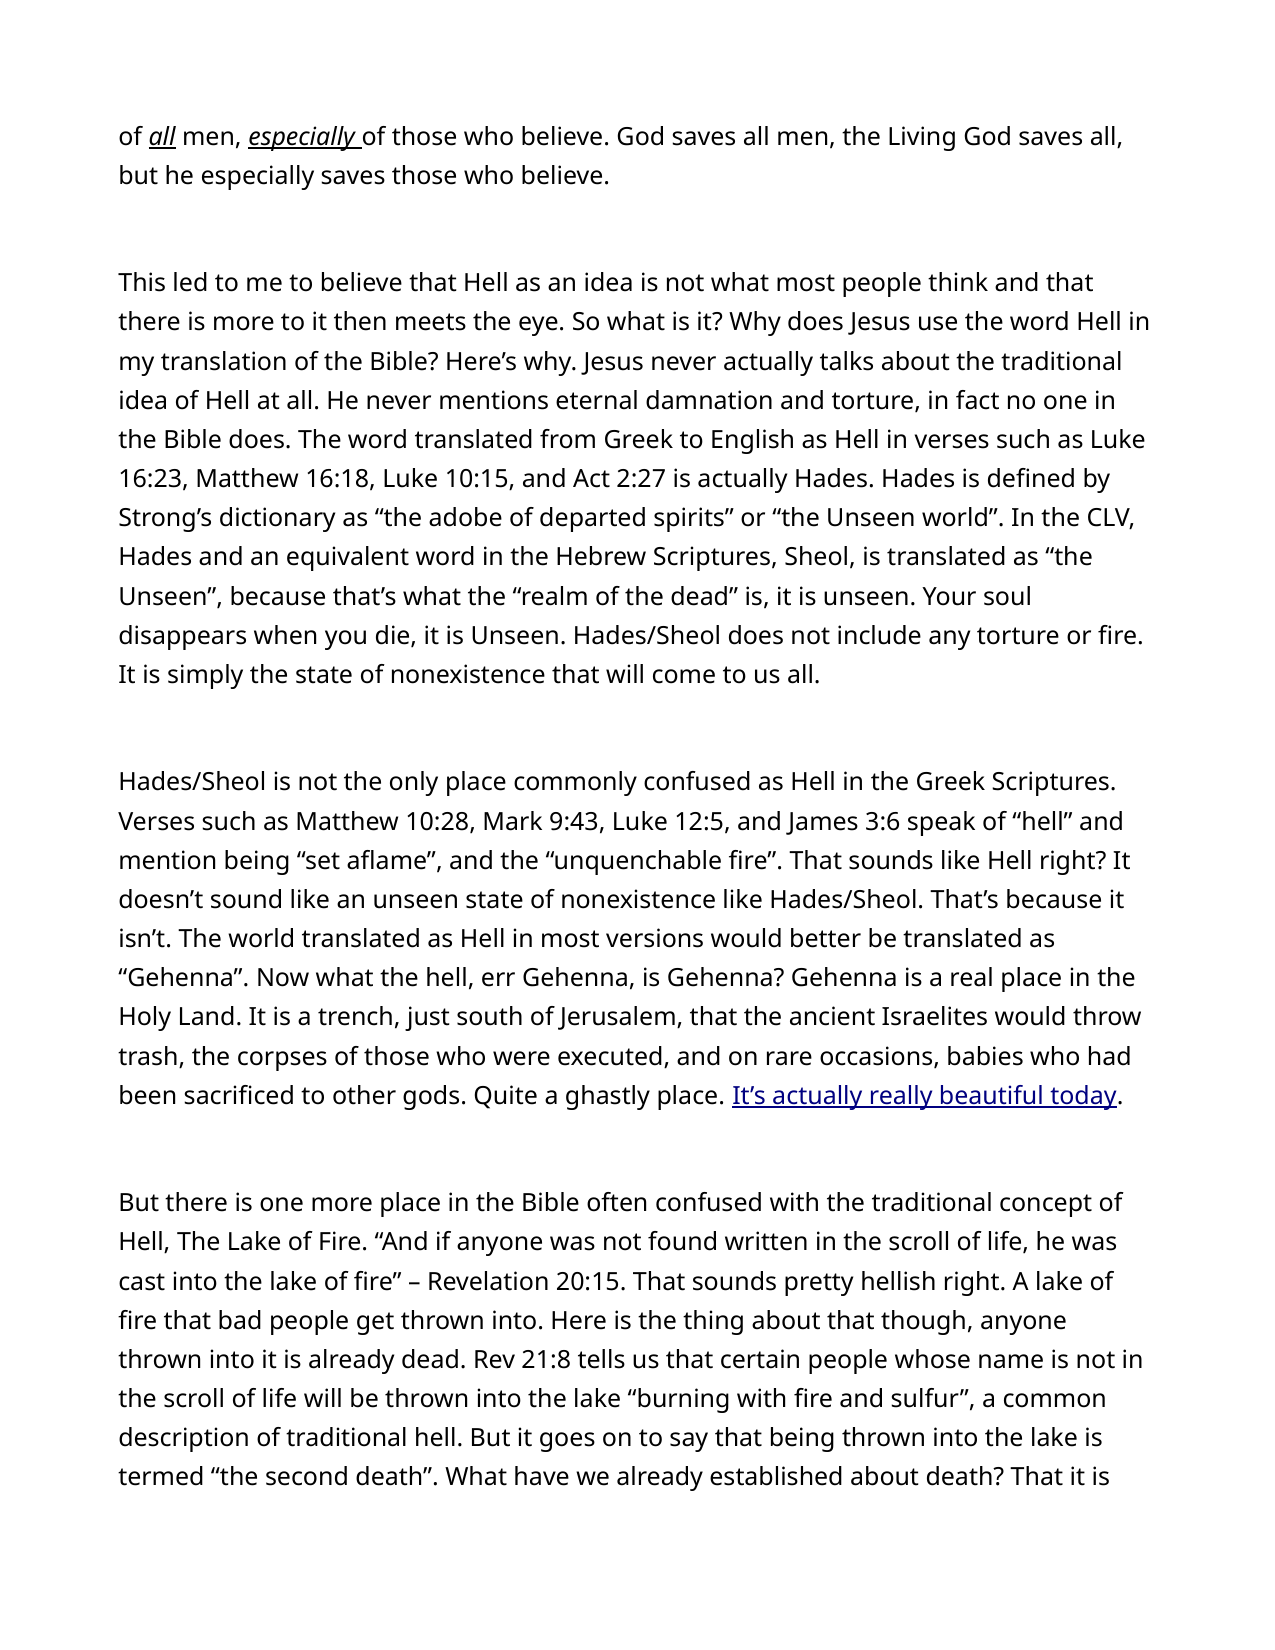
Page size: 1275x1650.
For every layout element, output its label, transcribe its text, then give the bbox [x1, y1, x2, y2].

text Hades/Sheol is not the only place commonly confused as Hell in the Greek Scriptures. Verses such as Matthew 10:28, Mark 9:43, Luke 12:5, and James 3:6 speak of “hell” and mention being “set aflame”, and the “unquenchable fire”. That sounds like Hell right? It doesn’t sound like an unseen state of nonexistence like Hades/Sheol. That’s because it isn’t. The world translated as Hell in most versions would better be translated as “Gehenna”. Now what the hell, err Gehenna, is Gehenna? Gehenna is a real place in the Holy Land. It is a trench, just south of Jerusalem, that the ancient Israelites would throw trash, the corpses of those who were executed, and on rare occasions, babies who had been sacrificed to other gods. Quite a ghastly place. It’s actually really beautiful today. [118, 764, 1157, 1111]
text of all men, especially of those who believe. God saves all men, the Living God saves all, but he especially saves those who believe. [118, 118, 1157, 191]
text But there is one more place in the Bible often confused with the traditional concept of Hell, The Lake of Fire. “And if anyone was not found written in the scroll of life, he was cast into the lake of fire” – Revelation 20:15. That sounds pretty hellish right. A lake of fire that bad people get thrown into. Here is the thing about that though, anyone thrown into it is already dead. Rev 21:8 tells us that certain people whose name is not in the scroll of life will be thrown into the lake “burning with fire and sulfur”, a common description of traditional hell. But it goes on to say that being thrown into the lake is termed “the second death”. What have we already established about death? That it is [118, 1185, 1157, 1493]
text This led to me to believe that Hell as an idea is not what most people think and that there is more to it then meets the eye. So what is it? Why does Jesus use the word Hell in my translation of the Bible? Here’s why. Jesus never actually talks about the traditional idea of Hell at all. He never mentions eternal damnation and torture, in fact no one in the Bible does. The word translated from Greek to English as Hell in verses such as Luke 16:23, Matthew 16:18, Luke 10:15, and Act 2:27 is actually Hades. Hades is defined by Strong’s dictionary as “the adobe of departed spirits” or “the Unseen world”. In the CLV, Hades and an equivalent word in the Hebrew Scriptures, Sheol, is translated as “the Unseen”, because that’s what the “realm of the dead” is, it is unseen. Your soul disappears when you die, it is Unseen. Hades/Sheol does not include any torture or fire. It is simply the state of nonexistence that will come to us all. [118, 265, 1157, 691]
